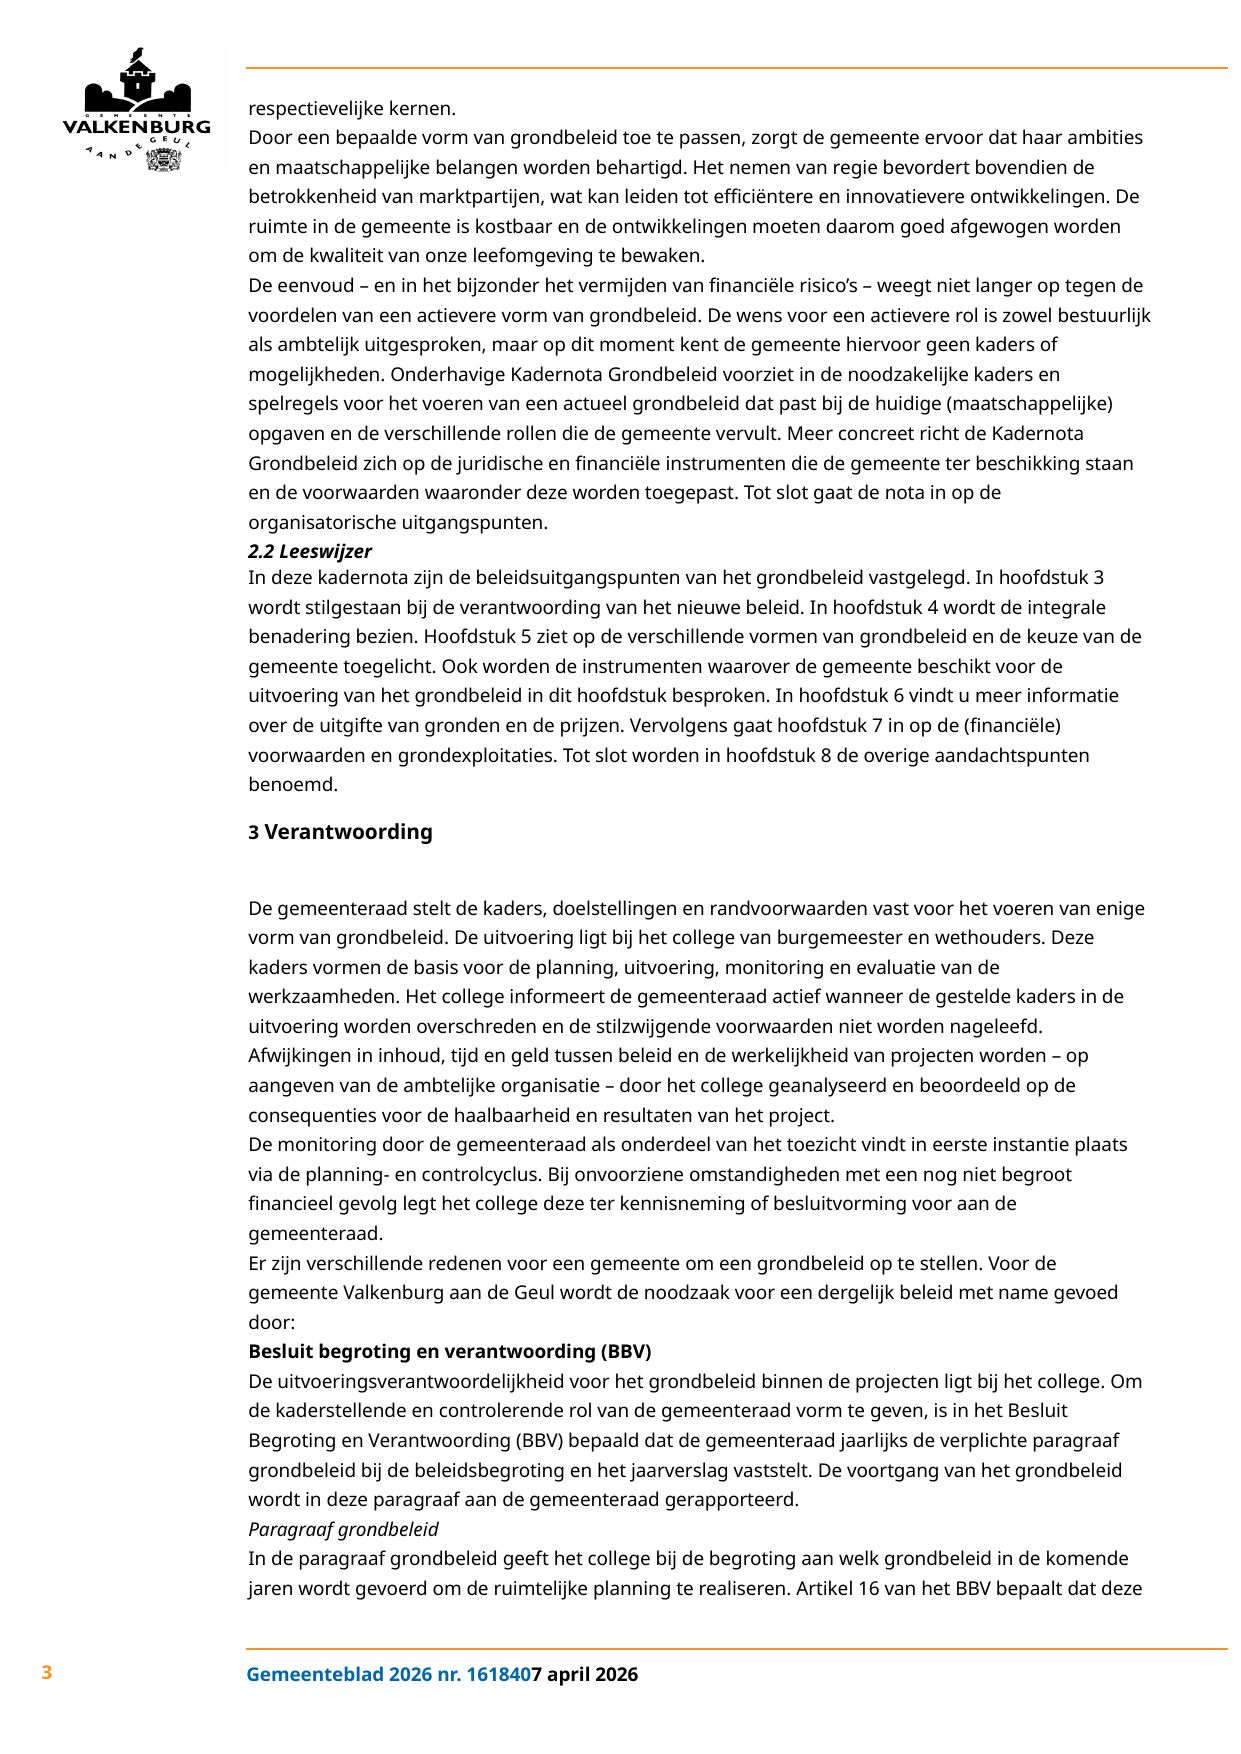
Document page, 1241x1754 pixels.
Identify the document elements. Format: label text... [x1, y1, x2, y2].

text De uitvoeringsverantwoordelijkheid voor het grondbeleid binnen de projecten ligt bij het college. Om de kaderstellende en controlerende rol van de gemeenteraad vorm te geven, is in het Besluit Begroting en Verantwoording (BBV) bepaald dat de gemeenteraad jaarlijks de verplichte paragraaf grondbeleid bij de beleidsbegroting en het jaarverslag vaststelt. De voortgang van het grondbeleid wordt in deze paragraaf aan de gemeenteraad gerapporteerd. [248, 1368, 1152, 1512]
text De monitoring door de gemeenteraad als onderdeel van het toezicht vindt in eerste instantie plaats via de planning- en controlcyclus. Bij onvoorziene omstandigheden met een nog niet begroot financieel gevolg legt het college deze ter kennisneming of besluitvorming voor aan de gemeenteraad. [248, 1131, 1152, 1246]
text respectievelijke kernen. [248, 95, 1152, 121]
text In de paragraaf grondbeleid geeft het college bij de begroting aan welk grondbeleid in de komende jaren wordt gevoerd om de ruimtelijke planning te realiseren. Artikel 16 van het BBV bepaalt dat deze [248, 1546, 1152, 1601]
text 2.2 Leeswijzer [248, 538, 1152, 564]
text De eenvoud – en in het bijzonder het vermijden van financiële risico’s – weegt niet langer op tegen de voordelen van een actievere vorm van grondbeleid. De wens voor een actievere rol is zowel bestuurlijk als ambtelijk uitgesproken, maar op dit moment kent de gemeente hiervoor geen kaders of mogelijkheden. Onderhavige Kadernota Grondbeleid voorziet in de noodzakelijke kaders en spelregels voor het voeren van een actueel grondbeleid dat past bij de huidige (maatschappelijke) opgaven en de verschillende rollen die de gemeente vervult. Meer concreet richt de Kadernota Grondbeleid zich op de juridische en financiële instrumenten die de gemeente ter beschikking staan en de voorwaarden waaronder deze worden toegepast. Tot slot gaat de nota in op de organisatorische uitgangspunten. [248, 272, 1152, 535]
text Besluit begroting en verantwoording (BBV) [248, 1338, 1152, 1364]
text Paragraaf grondbeleid [248, 1516, 1152, 1542]
picture [41, 47, 231, 172]
text Er zijn verschillende redenen voor een gemeente om een grondbeleid op te stellen. Voor de gemeente Valkenburg aan de Geul wordt de noodzaak voor een dergelijk beleid met name gevoed door: [248, 1250, 1152, 1334]
text In deze kadernota zijn de beleidsuitgangspunten van het grondbeleid vastgelegd. In hoofdstuk 3 wordt stilgestaan bij de verantwoording van het nieuwe beleid. In hoofdstuk 4 wordt de integrale benadering bezien. Hoofdstuk 5 ziet op de verschillende vormen van grondbeleid en de keuze van de gemeente toegelicht. Ook worden de instrumenten waarover de gemeente beschikt voor de uitvoering van het grondbeleid in dit hoofdstuk besproken. In hoofdstuk 6 vindt u meer informatie over de uitgifte van gronden en de prijzen. Vervolgens gaat hoofdstuk 7 in op de (financiële) voorwaarden en grondexploitaties. Tot slot worden in hoofdstuk 8 de overige aandachtspunten benoemd. [248, 564, 1152, 797]
text 3 Verantwoording [248, 817, 1152, 845]
text Door een bepaalde vorm van grondbeleid toe te passen, zorgt de gemeente ervoor dat haar ambities en maatschappelijke belangen worden behartigd. Het nemen van regie bevordert bovendien de betrokkenheid van marktpartijen, wat kan leiden tot efficiëntere en innovatievere ontwikkelingen. De ruimte in de gemeente is kostbaar en de ontwikkelingen moeten daarom goed afgewogen worden om de kwaliteit van onze leefomgeving te bewaken. [248, 124, 1152, 268]
text De gemeenteraad stelt de kaders, doelstellingen en randvoorwaarden vast voor het voeren van enige vorm van grondbeleid. De uitvoering ligt bij het college van burgemeester en wethouders. Deze kaders vormen de basis voor de planning, uitvoering, monitoring en evaluatie van de werkzaamheden. Het college informeert de gemeenteraad actief wanneer de gestelde kaders in de uitvoering worden overschreden en de stilzwijgende voorwaarden niet worden nageleefd. Afwijkingen in inhoud, tijd en geld tussen beleid en de werkelijkheid van projecten worden – op aangeven van de ambtelijke organisatie – door het college geanalyseerd en beoordeeld op de consequenties voor de haalbaarheid en resultaten van het project. [248, 895, 1152, 1127]
